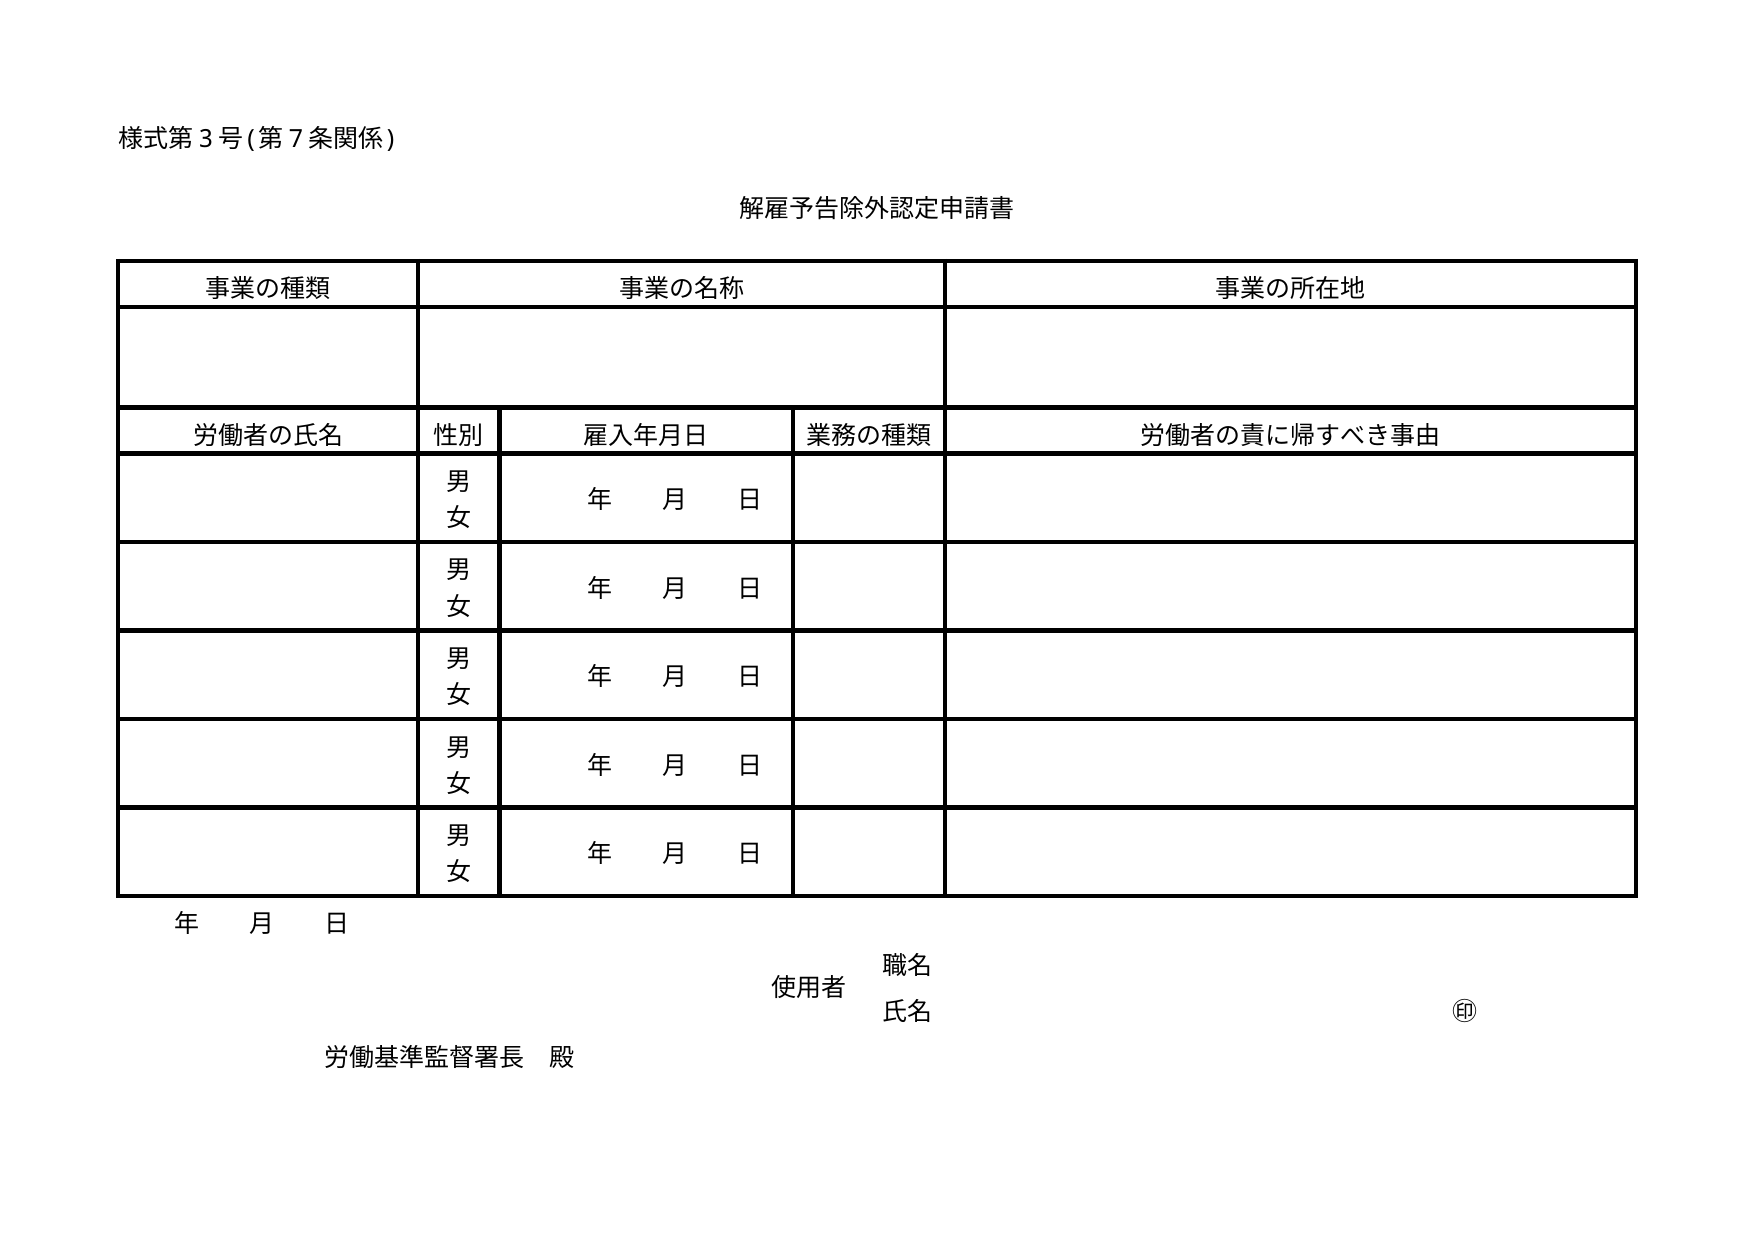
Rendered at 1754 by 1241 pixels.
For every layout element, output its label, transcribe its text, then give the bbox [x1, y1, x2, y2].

table_cell 労働者の氏名 [120, 410, 416, 451]
table_cell 年 月 日 [502, 544, 791, 628]
table_cell 年 月 日 [502, 810, 791, 894]
table_cell 性別 [420, 410, 497, 451]
table_cell 年 月 日 [118, 898, 1636, 940]
table_cell 男 女 [420, 544, 497, 628]
table_cell 労働基準監督署長 殿 [118, 1032, 1636, 1078]
table_cell [120, 456, 416, 540]
table_cell [120, 544, 416, 628]
table_cell 男 女 [420, 633, 497, 717]
table_cell [420, 309, 943, 405]
table_cell [947, 810, 1634, 894]
table_cell [795, 544, 943, 628]
table_cell [120, 721, 416, 805]
table_cell ㊞ [1446, 986, 1636, 1032]
table_cell 氏名 [877, 986, 1446, 1032]
table_cell 男 女 [420, 810, 497, 894]
table_cell [795, 633, 943, 717]
table_cell [120, 810, 416, 894]
table_cell 年 月 日 [502, 633, 791, 717]
table_cell [947, 633, 1634, 717]
table_header 事業の名称 [420, 263, 943, 305]
text 様式第3号(第7条関係) [118, 118, 1636, 154]
table_cell [947, 721, 1634, 805]
table_cell 年 月 日 [502, 721, 791, 805]
table_cell [120, 633, 416, 717]
table_cell 男 女 [420, 456, 497, 540]
table_cell [795, 721, 943, 805]
table_cell 雇入年月日 [502, 410, 791, 451]
table_cell [795, 810, 943, 894]
table_cell 使用者 [118, 940, 877, 1032]
table_cell 業務の種類 [795, 410, 943, 451]
table_cell [947, 309, 1634, 405]
table_header 事業の所在地 [947, 263, 1634, 305]
table_cell [120, 309, 416, 405]
table_cell [947, 544, 1634, 628]
table_cell 男 女 [420, 721, 497, 805]
table_cell [947, 456, 1634, 540]
table_cell [795, 456, 943, 540]
table_cell 職名 [877, 940, 1636, 986]
table_cell 労働者の責に帰すべき事由 [947, 410, 1634, 451]
table_cell 年 月 日 [502, 456, 791, 540]
text 解雇予告除外認定申請書 [118, 188, 1636, 225]
table_header 事業の種類 [120, 263, 416, 305]
